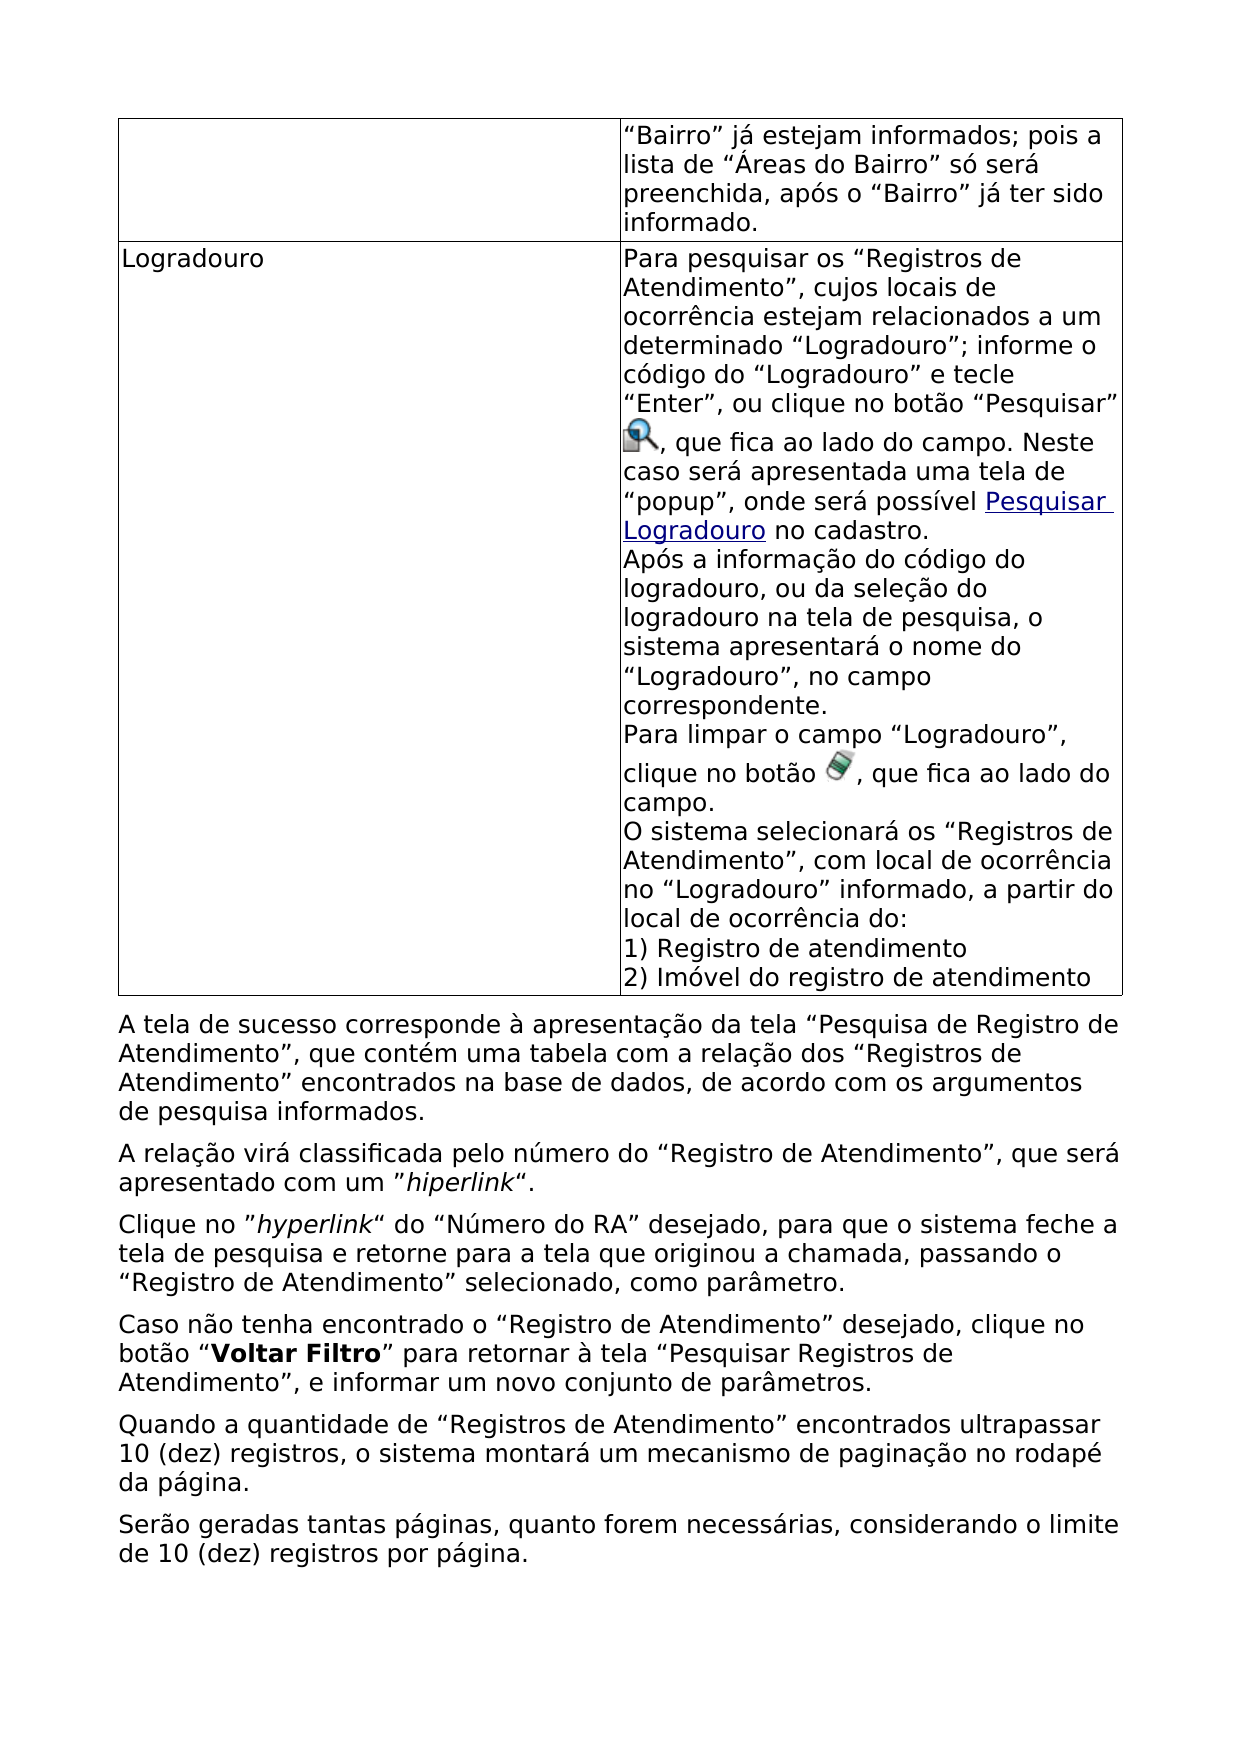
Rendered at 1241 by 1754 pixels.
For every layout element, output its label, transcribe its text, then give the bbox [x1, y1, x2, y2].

table_cell [119, 119, 620, 241]
table_cell “Bairro” já estejam informados; pois a lista de “Áreas do Bairro” só será preenchida, após o “Bairro” já ter sido informado. [621, 119, 1122, 241]
table_cell Para pesquisar os “Registros de Atendimento”, cujos locais de ocorrência estejam relacionados a um determinado “Logradouro”; informe o código do “Logradouro” e tecle “Enter”, ou clique no botão “Pesquisar” , que fica ao lado do campo. Neste caso será apresentada uma tela de “popup”, onde será possível Pesquisar Logradouro no cadastro. Após a informação do código do logradouro, ou da seleção do logradouro na tela de pesquisa, o sistema apresentará o nome do “Logradouro”, no campo correspondente. Para limpar o campo “Logradouro”, clique no botão , que fica ao lado do campo. O sistema selecionará os “Registros de Atendimento”, com local de ocorrência no “Logradouro” informado, a partir do local de ocorrência do: 1) Registro de atendimento 2) Imóvel do registro de atendimento [621, 242, 1122, 995]
text A tela de sucesso corresponde à apresentação da tela “Pesquisa de Registro de Atendimento”, que contém uma tabela com a relação dos “Registros de Atendimento” encontrados na base de dados, de acordo com os argumentos de pesquisa informados. [118, 1010, 1122, 1127]
text Quando a quantidade de “Registros de Atendimento” encontrados ultrapassar 10 (dez) registros, o sistema montará um mecanismo de paginação no rodapé da página. [118, 1410, 1122, 1497]
picture [622, 418, 659, 452]
text Caso não tenha encontrado o “Registro de Atendimento” desejado, clique no botão “Voltar Filtro” para retornar à tela “Pesquisar Registros de Atendimento”, e informar um novo conjunto de parâmetros. [118, 1310, 1122, 1397]
text Serão geradas tantas páginas, quanto forem necessárias, considerando o limite de 10 (dez) registros por página. [118, 1510, 1122, 1568]
table_cell Logradouro [119, 242, 620, 995]
text [118, 1581, 1122, 1610]
picture [824, 749, 856, 782]
text Clique no ”hyperlink“ do “Número do RA” desejado, para que o sistema feche a tela de pesquisa e retorne para a tela que originou a chamada, passando o “Registro de Atendimento” selecionado, como parâmetro. [118, 1210, 1122, 1297]
text A relação virá classificada pelo número do “Registro de Atendimento”, que será apresentado com um ”hiperlink“. [118, 1139, 1122, 1197]
